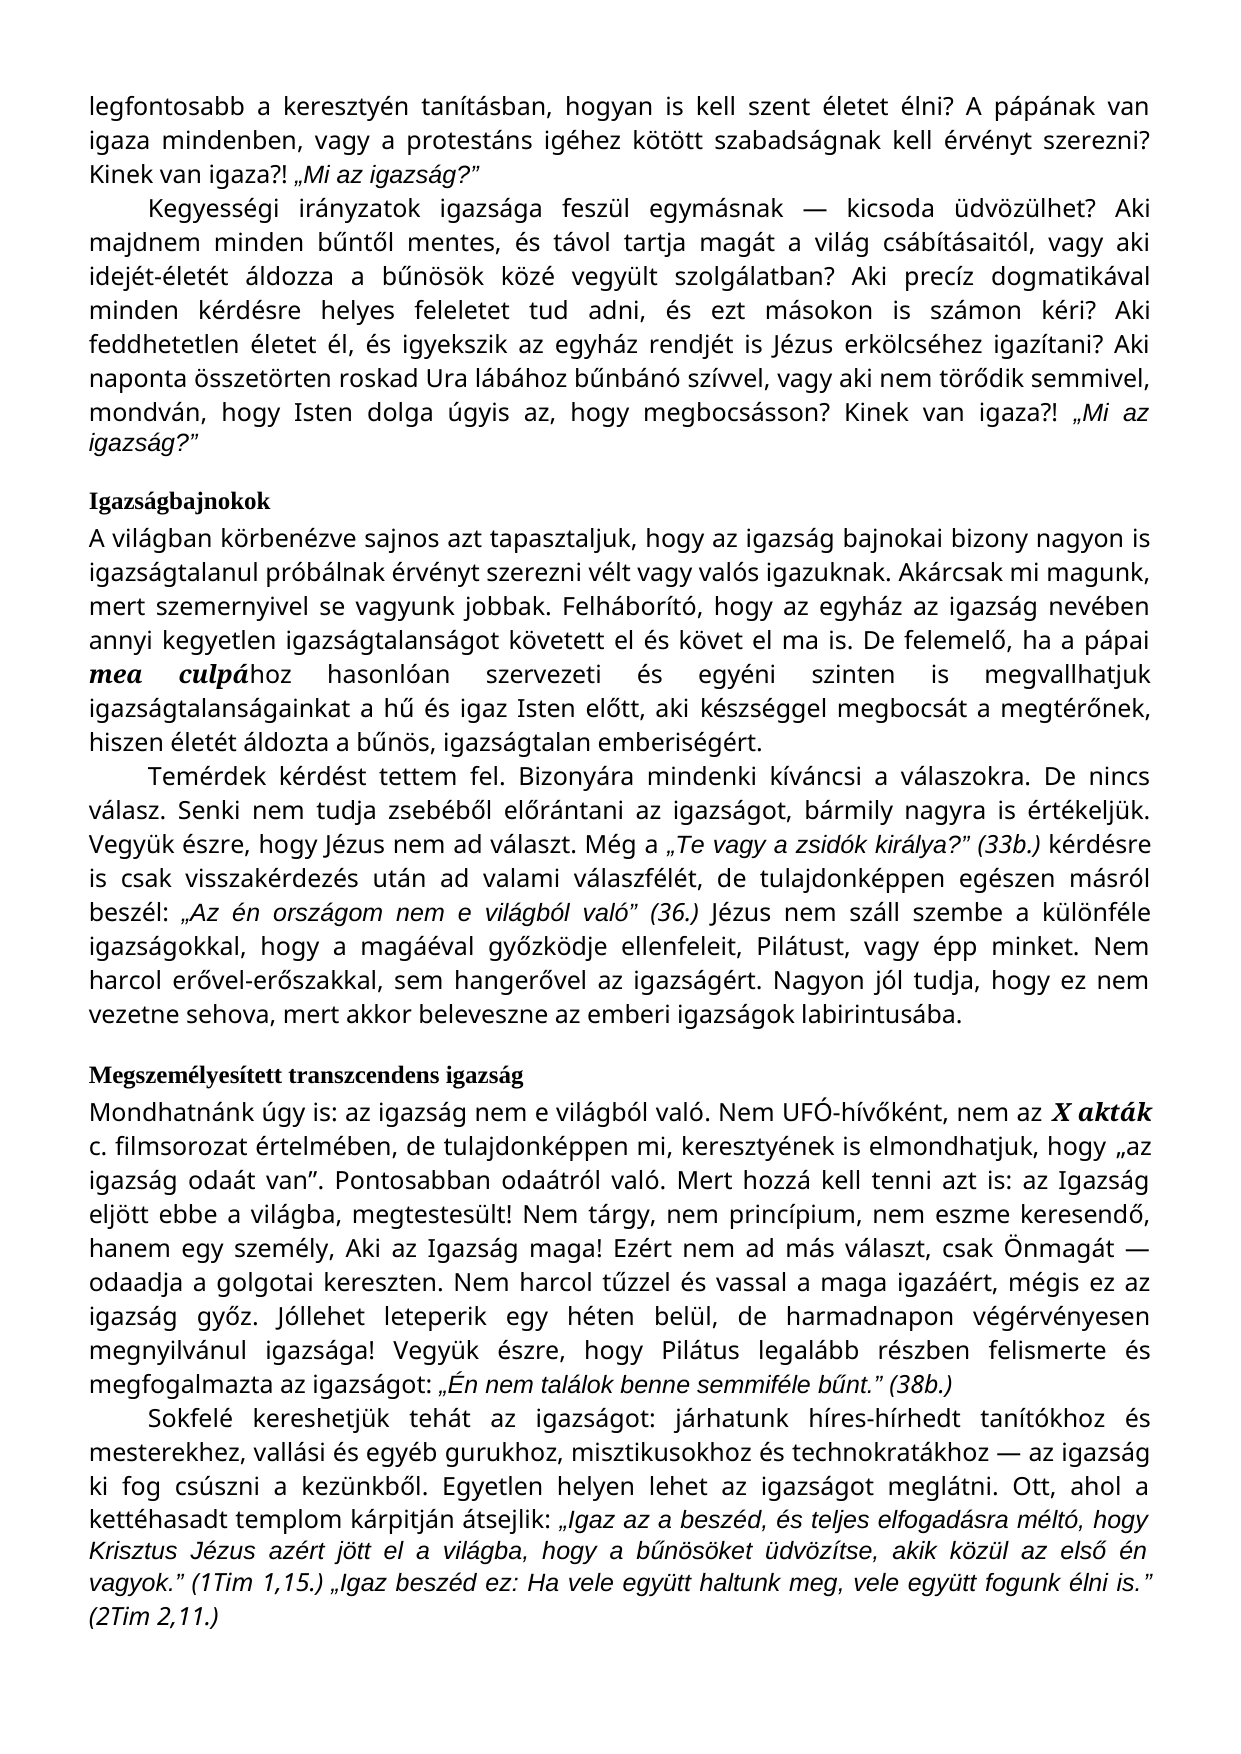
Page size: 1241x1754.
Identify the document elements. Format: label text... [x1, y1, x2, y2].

text Temérdek kérdést tettem fel. Bizonyára mindenki kíváncsi a válaszokra. De nincs válasz. Senki nem tudja zsebéből előrántani az igazságot, bármily nagyra is értékeljük. Vegyük észre, hogy Jézus nem ad választ. Még a „Te vagy a zsidók királya?” (33b.) kérdésre is csak visszakérdezés után ad valami válaszfélét, de tulajdonképpen egészen másról beszél: „Az én országom nem e világból való” (36.) Jézus nem száll szembe a különféle igazságokkal, hogy a magáéval győzködje ellenfeleit, Pilátust, vagy épp minket. Nem harcol erővel-erőszakkal, sem hangerővel az igazságért. Nagyon jól tudja, hogy ez nem vezetne sehova, mert akkor beleveszne az emberi igazságok labirintusába. [88, 759, 1152, 1030]
text Sokfelé kereshetjük tehát az igazságot: járhatunk híres-hírhedt tanítókhoz és mesterekhez, vallási és egyéb gurukhoz, misztikusokhoz és technokratákhoz — az igazság ki fog csúszni a kezünkből. Egyetlen helyen lehet az igazságot meglátni. Ott, ahol a kettéhasadt templom kárpitján átsejlik: „Igaz az a beszéd, és teljes elfogadásra méltó, hogy Krisztus Jézus azért jött el a világba, hogy a bűnösöket üdvözítse, akik közül az első én vagyok.” (1Tim 1,15.) „Igaz beszéd ez: Ha vele együtt haltunk meg, vele együtt fogunk élni is.” (2Tim 2,11.) [88, 1400, 1152, 1633]
subtitle Igazságbajnokok [88, 486, 1152, 515]
text legfontosabb a keresztyén tanításban, hogyan is kell szent életet élni? A pápának van igaza mindenben, vagy a protestáns igéhez kötött szabadságnak kell érvényt szerezni? Kinek van igaza?! „Mi az igazság?” [88, 88, 1152, 190]
subtitle Megszemélyesített transzcendens igazság [88, 1060, 1152, 1089]
text A világban körbenézve sajnos azt tapasztaljuk, hogy az igazság bajnokai bizony nagyon is igazságtalanul próbálnak érvényt szerezni vélt vagy valós igazuknak. Akárcsak mi magunk, mert szemernyivel se vagyunk jobbak. Felháborító, hogy az egyház az igazság nevében annyi kegyetlen igazságtalanságot követett el és követ el ma is. De felemelő, ha a pápai mea culpához hasonlóan szervezeti és egyéni szinten is megvallhatjuk igazságtalanságainkat a hű és igaz Isten előtt, aki készséggel megbocsát a megtérőnek, hiszen életét áldozta a bűnös, igazságtalan emberiségért. [88, 521, 1152, 759]
text Kegyességi irányzatok igazsága feszül egymásnak — kicsoda üdvözülhet? Aki majdnem minden bűntől mentes, és távol tartja magát a világ csábításaitól, vagy aki idejét-életét áldozza a bűnösök közé vegyült szolgálatban? Aki precíz dogmatikával minden kérdésre helyes feleletet tud adni, és ezt másokon is számon kéri? Aki feddhetetlen életet él, és igyekszik az egyház rendjét is Jézus erkölcséhez igazítani? Aki naponta összetörten roskad Ura lábához bűnbánó szívvel, vagy aki nem törődik semmivel, mondván, hogy Isten dolga úgyis az, hogy megbocsásson? Kinek van igaza?! „Mi az igazság?” [88, 190, 1152, 457]
text Mondhatnánk úgy is: az igazság nem e világból való. Nem UFÓ-hívőként, nem az X akták c. filmsorozat értelmében, de tulajdonképpen mi, keresztyének is elmondhatjuk, hogy „az igazság odaát van”. Pontosabban odaátról való. Mert hozzá kell tenni azt is: az Igazság eljött ebbe a világba, megtestesült! Nem tárgy, nem princípium, nem eszme keresendő, hanem egy személy, Aki az Igazság maga! Ezért nem ad más választ, csak Önmagát — odaadja a golgotai kereszten. Nem harcol tűzzel és vassal a maga igazáért, mégis ez az igazság győz. Jóllehet leteperik egy héten belül, de harmadnapon végérvényesen megnyilvánul igazsága! Vegyük észre, hogy Pilátus legalább részben felismerte és megfogalmazta az igazságot: „Én nem találok benne semmiféle bűnt.” (38b.) [88, 1094, 1152, 1400]
